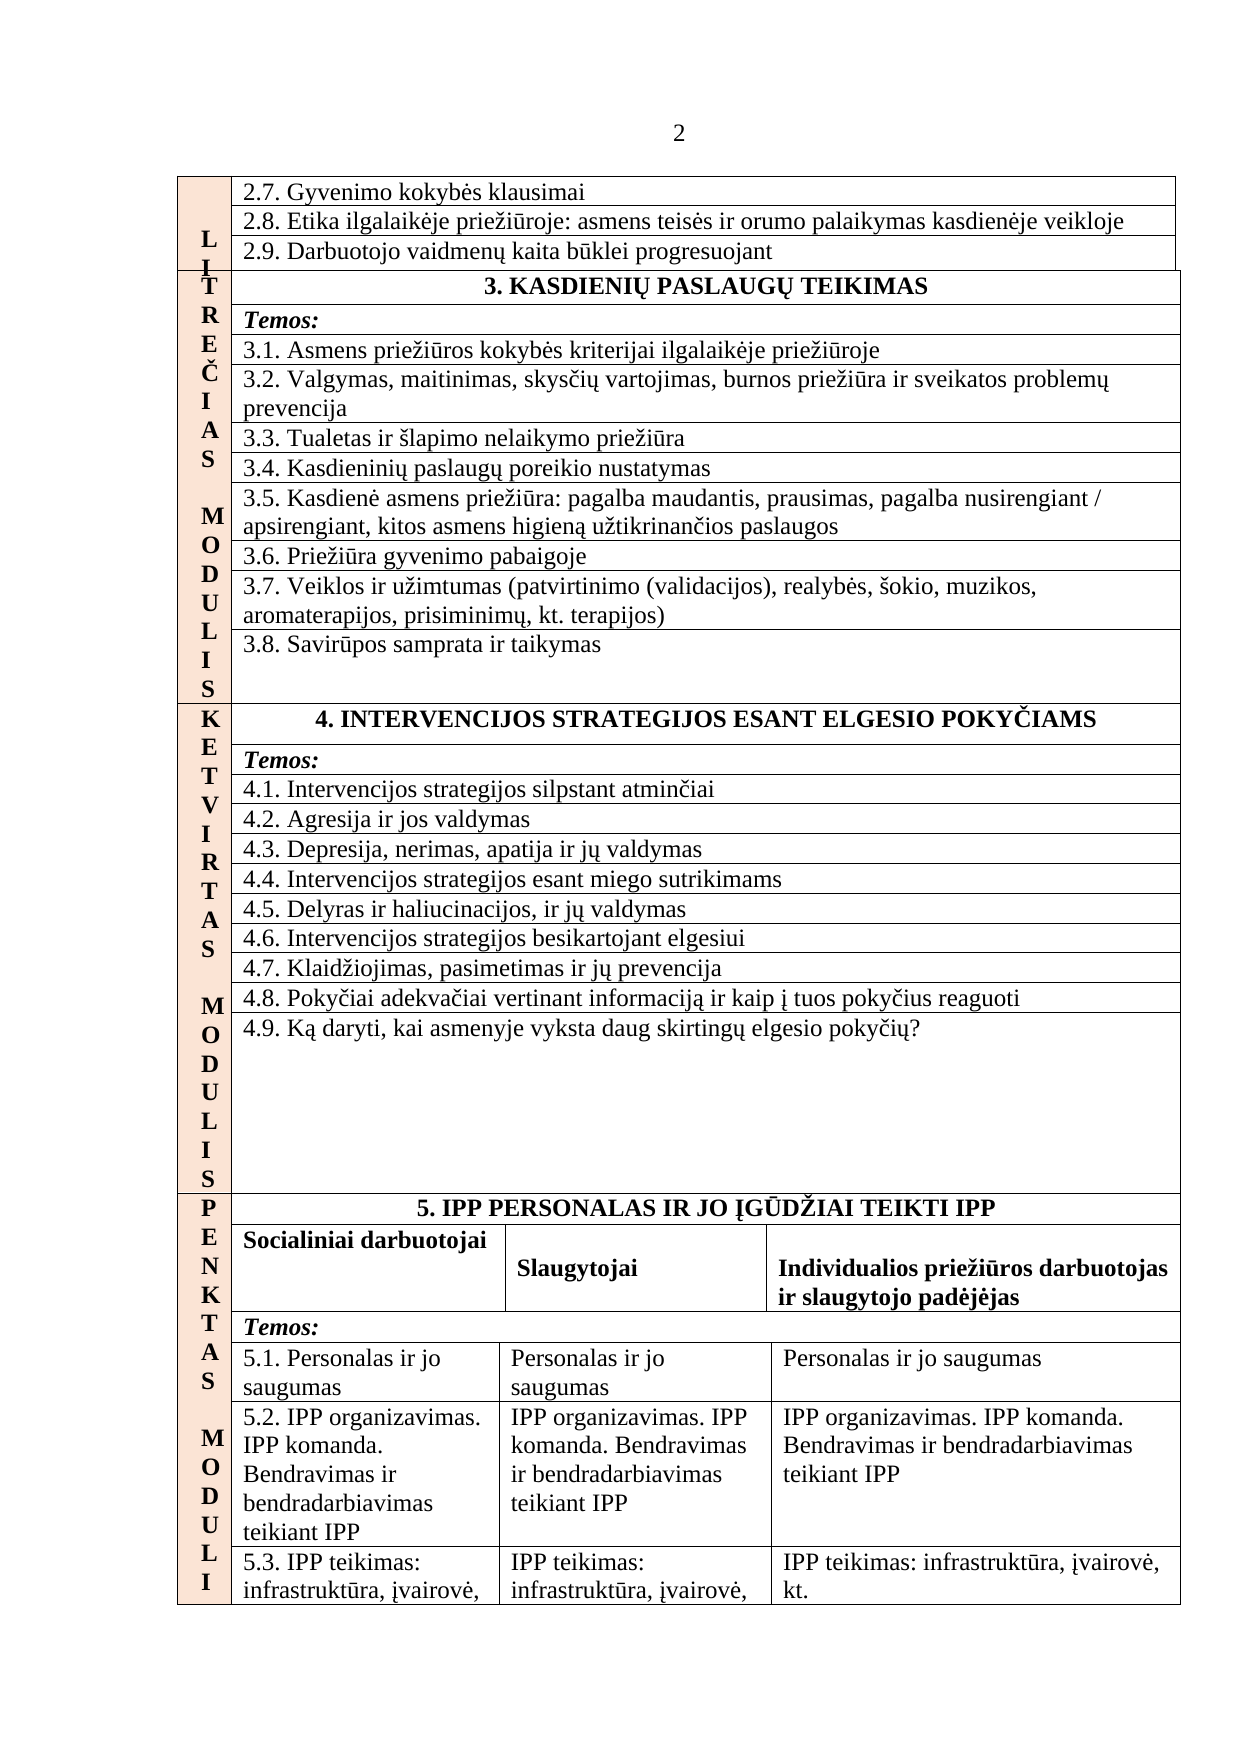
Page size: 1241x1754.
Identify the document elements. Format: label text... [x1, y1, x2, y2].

table_cell 4.2. Agresija ir jos valdymas [232, 804, 1180, 833]
table_cell Individualios priežiūros darbuotojas ir slaugytojo padėjėjas [767, 1225, 1180, 1311]
table_cell 4. INTERVENCIJOS STRATEGIJOS ESANT ELGESIO POKYČIAMS [232, 704, 1180, 744]
table_cell 3.8. Savirūpos samprata ir taikymas [232, 630, 1180, 703]
table_cell 3.1. Asmens priežiūros kokybės kriterijai ilgalaikėje priežiūroje [232, 335, 1180, 363]
table_cell Personalas ir jo saugumas [500, 1343, 771, 1401]
table_cell 2.9. Darbuotojo vaidmenų kaita būklei progresuojant [232, 236, 1175, 270]
table_cell 3.6. Priežiūra gyvenimo pabaigoje [232, 541, 1180, 570]
table_cell ANTRAS MODULIS [178, 177, 231, 270]
table_cell [1176, 205, 1181, 235]
table_cell IPP organizavimas. IPP komanda. Bendravimas ir bendradarbiavimas teikiant IPP [500, 1402, 771, 1546]
table_cell 4.4. Intervencijos strategijos esant miego sutrikimams [232, 864, 1180, 893]
table_cell 3.5. Kasdienė asmens priežiūra: pagalba maudantis, prausimas, pagalba nusirengiant / apsirengiant, kitos asmens higieną užtikrinančios paslaugos [232, 483, 1180, 540]
table_cell PENKTAS MODULI [178, 1194, 231, 1604]
table_cell 5.3. IPP teikimas: infrastruktūra, įvairovė, [232, 1547, 499, 1604]
table_cell 4.1. Intervencijos strategijos silpstant atminčiai [232, 775, 1180, 803]
table_cell TREČIAS MODULIS [178, 271, 231, 703]
table_cell IPP teikimas: infrastruktūra, įvairovė, kt. [772, 1547, 1180, 1604]
table_cell 4.6. Intervencijos strategijos besikartojant elgesiui [232, 924, 1180, 952]
table_cell Temos: [232, 745, 1180, 773]
table_cell 3.3. Tualetas ir šlapimo nelaikymo priežiūra [232, 423, 1180, 452]
table_cell 4.7. Klaidžiojimas, pasimetimas ir jų prevencija [232, 953, 1180, 982]
table_cell 5.2. IPP organizavimas. IPP komanda. Bendravimas ir bendradarbiavimas teikiant IPP [232, 1402, 499, 1546]
table_cell Temos: [232, 305, 1180, 334]
table_cell Slaugytojai [506, 1225, 766, 1311]
table_cell 3.7. Veiklos ir užimtumas (patvirtinimo (validacijos), realybės, šokio, muzikos, aromaterapijos, prisiminimų, kt. terapijos) [232, 571, 1180, 628]
table_cell 5.1. Personalas ir jo saugumas [232, 1343, 499, 1401]
table_cell 5. IPP PERSONALAS IR JO ĮGŪDŽIAI TEIKTI IPP [232, 1194, 1180, 1224]
table_cell 4.5. Delyras ir haliucinacijos, ir jų valdymas [232, 894, 1180, 922]
table_cell Personalas ir jo saugumas [772, 1343, 1180, 1401]
table_cell Socialiniai darbuotojai [232, 1225, 505, 1311]
table_cell 4.8. Pokyčiai adekvačiai vertinant informaciją ir kaip į tuos pokyčius reaguoti [232, 983, 1180, 1012]
table_cell 4.9. Ką daryti, kai asmenyje vyksta daug skirtingų elgesio pokyčių? [232, 1013, 1180, 1192]
table_cell KETVIRTAS MODULIS [178, 704, 231, 1192]
table_cell Temos: [232, 1312, 1180, 1342]
table_cell 2.7. Gyvenimo kokybės klausimai [232, 177, 1175, 205]
table_cell 3.2. Valgymas, maitinimas, skysčių vartojimas, burnos priežiūra ir sveikatos problemų prevencija [232, 365, 1180, 422]
table_cell [1176, 235, 1181, 270]
table_cell 4.3. Depresija, nerimas, apatija ir jų valdymas [232, 834, 1180, 863]
table_cell 3. KASDIENIŲ PASLAUGŲ TEIKIMAS [232, 271, 1180, 304]
table_cell 2.8. Etika ilgalaikėje priežiūroje: asmens teisės ir orumo palaikymas kasdienėje veikloje [232, 206, 1175, 235]
table_cell 3.4. Kasdieninių paslaugų poreikio nustatymas [232, 453, 1180, 482]
table_cell [1176, 176, 1181, 205]
table_cell IPP organizavimas. IPP komanda. Bendravimas ir bendradarbiavimas teikiant IPP [772, 1402, 1180, 1546]
table_cell IPP teikimas: infrastruktūra, įvairovė, [500, 1547, 771, 1604]
